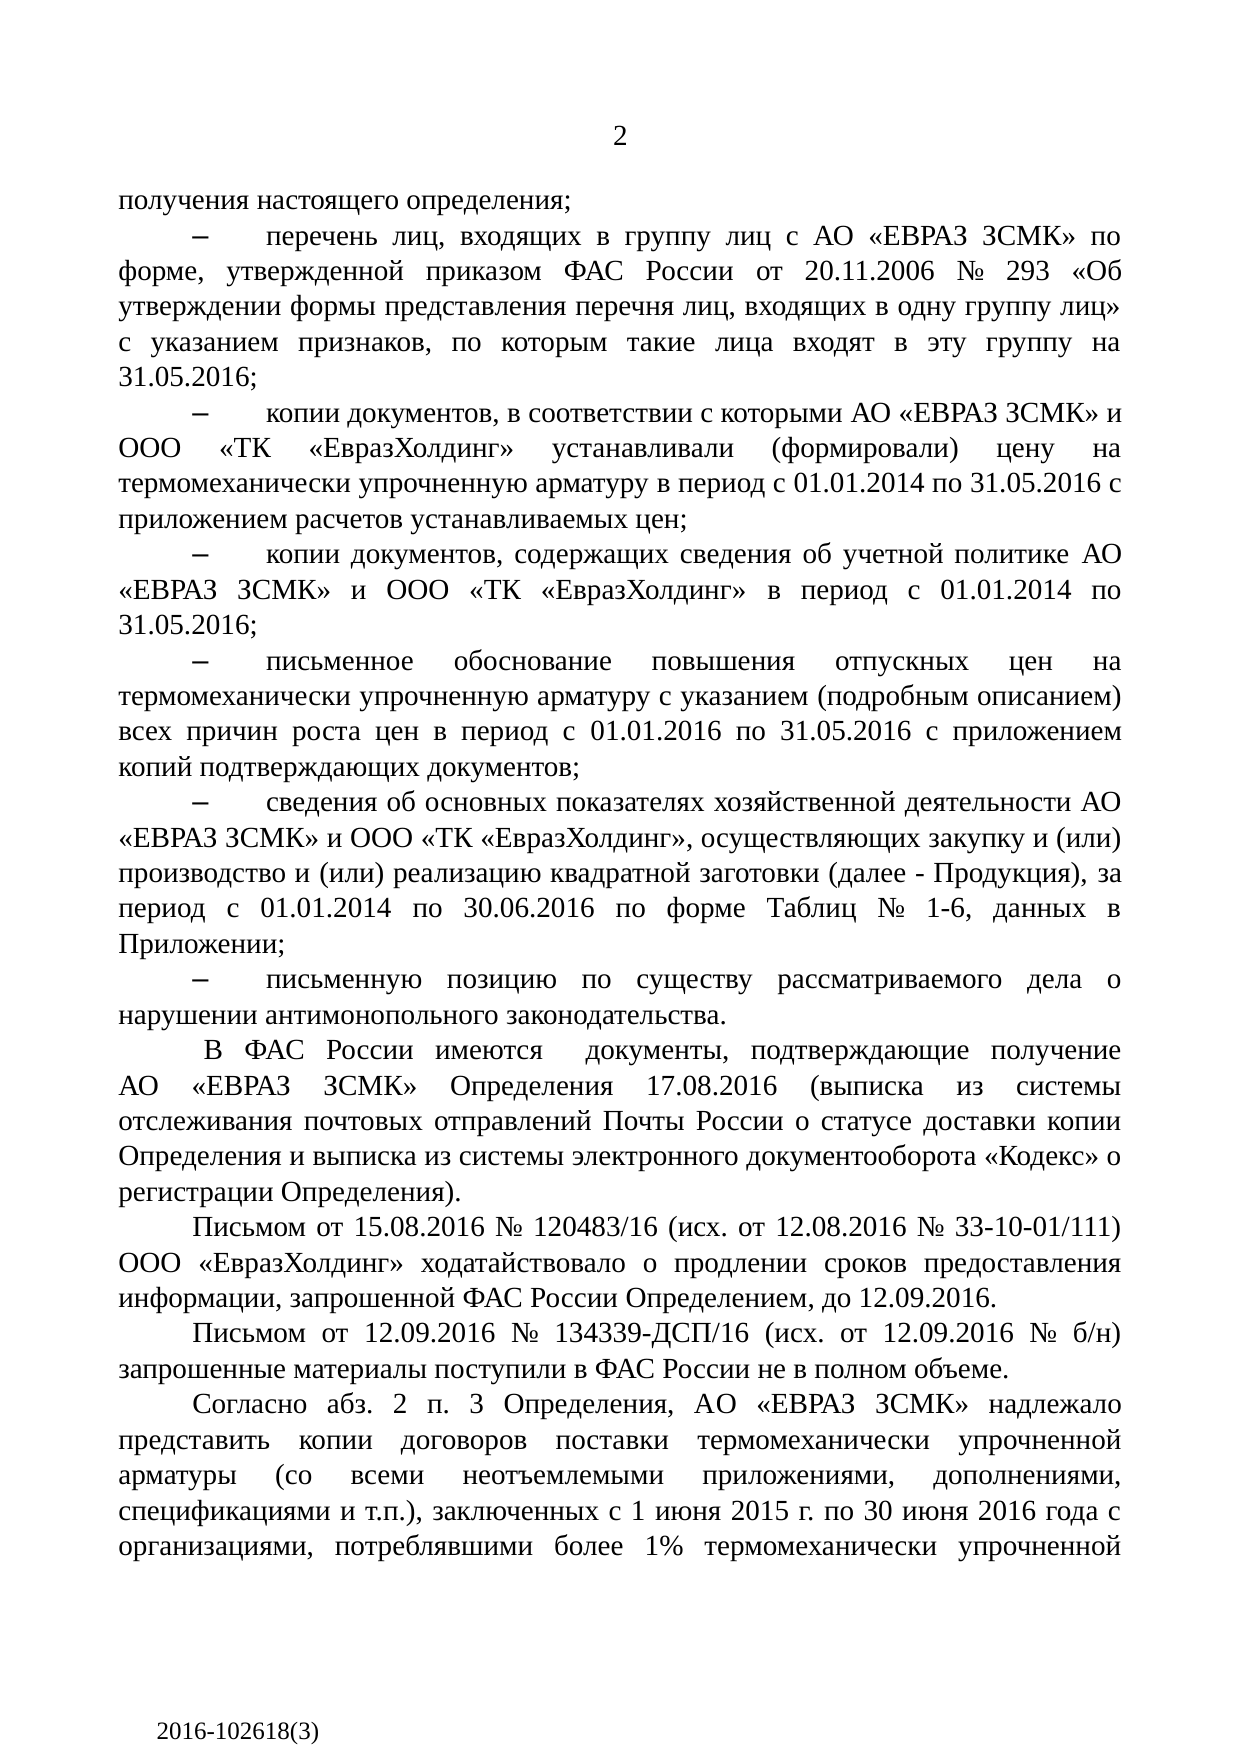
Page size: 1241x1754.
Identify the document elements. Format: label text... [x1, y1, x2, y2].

list получения настоящего определения; [118, 181, 1122, 217]
list письменную позицию по существу рассматриваемого дела о нарушении антимонопольного законодательства. [118, 960, 1122, 1031]
list сведения об основных показателях хозяйственной деятельности АО «ЕВРАЗ ЗСМК» и ООО «ТК «ЕвразХолдинг», осуществляющих закупку и (или) производство и (или) реализацию квадратной заготовки (далее - Продукция), за период с 01.01.2014 по 30.06.2016 по форме Таблиц № 1-6, данных в Приложении; [118, 783, 1122, 960]
list копии документов, содержащих сведения об учетной политике АО «ЕВРАЗ ЗСМК» и ООО «ТК «ЕвразХолдинг» в период с 01.01.2014 по 31.05.2016; [118, 535, 1122, 642]
list перечень лиц, входящих в группу лиц с АО «ЕВРАЗ ЗСМК» по форме, утвержденной приказом ФАС России от 20.11.2006 № 293 «Об утверждении формы представления перечня лиц, входящих в одну группу лиц» с указанием признаков, по которым такие лица входят в эту группу на 31.05.2016; [118, 217, 1122, 394]
list копии документов, в соответствии с которыми АО «ЕВРАЗ ЗСМК» и ООО «ТК «ЕвразХолдинг» устанавливали (формировали) цену на термомеханически упрочненную арматуру в период с 01.01.2014 по 31.05.2016 с приложением расчетов устанавливаемых цен; [118, 394, 1122, 535]
text Письмом от 12.09.2016 № 134339-ДСП/16 (исх. от 12.09.2016 № б/н) запрошенные материалы поступили в ФАС России не в полном объеме. [118, 1314, 1122, 1385]
list письменное обоснование повышения отпускных цен на термомеханически упрочненную арматуру с указанием (подробным описанием) всех причин роста цен в период с 01.01.2016 по 31.05.2016 с приложением копий подтверждающих документов; [118, 642, 1122, 783]
list В ФАС России имеются документы, подтверждающие получение АО «ЕВРАЗ ЗСМК» Определения 17.08.2016 (выписка из системы отслеживания почтовых отправлений Почты России о статусе доставки копии Определения и выписка из системы электронного документооборота «Кодекс» о регистрации Определения). [118, 1031, 1122, 1208]
text Письмом от 15.08.2016 № 120483/16 (исх. от 12.08.2016 № 33-10-01/111) ООО «ЕвразХолдинг» ходатайствовало о продлении сроков предоставления информации, запрошенной ФАС России Определением, до 12.09.2016. [118, 1208, 1122, 1314]
text Согласно абз. 2 п. 3 Определения, АО «ЕВРАЗ ЗСМК» надлежало представить копии договоров поставки термомеханически упрочненной арматуры (со всеми неотъемлемыми приложениями, дополнениями, спецификациями и т.п.), заключенных с 1 июня 2015 г. по 30 июня 2016 года с организациями, потреблявшими более 1% термомеханически упрочненной [118, 1385, 1122, 1562]
